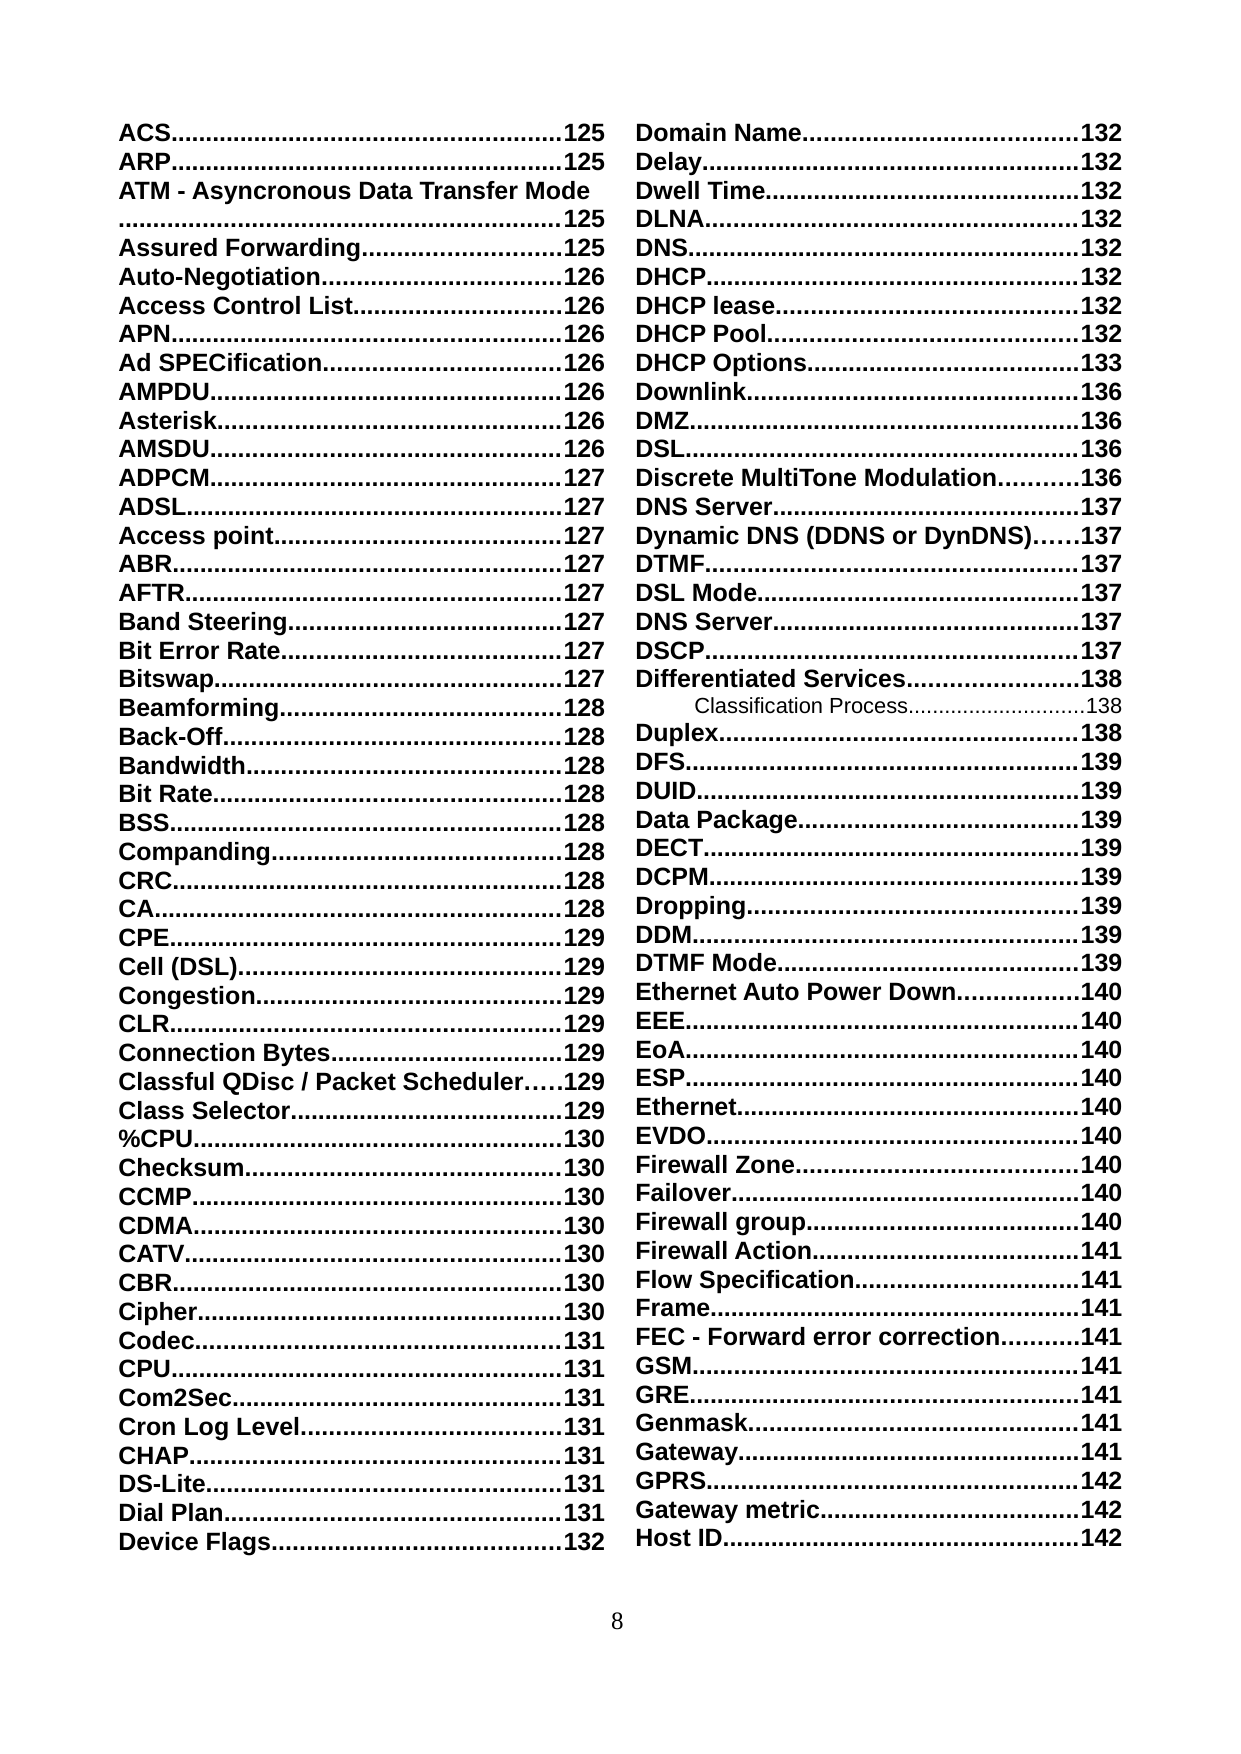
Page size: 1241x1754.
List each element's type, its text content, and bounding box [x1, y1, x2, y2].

text APN 126 [118, 319, 605, 348]
text DLNA 132 [635, 204, 1122, 233]
text ESP 140 [635, 1063, 1122, 1092]
text Back-Off 128 [118, 722, 605, 751]
text Ad SPECification 126 [118, 348, 605, 377]
text Access point 127 [118, 521, 605, 549]
text Discrete MultiTone Modulation 136 [635, 463, 1122, 492]
text Com2Sec 131 [118, 1383, 605, 1412]
text DCPM 139 [635, 862, 1122, 891]
text Firewall Action 141 [635, 1236, 1122, 1264]
text DFS 139 [635, 747, 1122, 776]
text DECT 139 [635, 833, 1122, 862]
text Bit Rate 128 [118, 779, 605, 808]
text AMSDU 126 [118, 434, 605, 463]
text Cell (DSL) 129 [118, 952, 605, 981]
text DDM 139 [635, 919, 1122, 948]
text Cipher 130 [118, 1297, 605, 1326]
text Classful QDisc / Packet Scheduler 129 [118, 1067, 605, 1096]
text CLR 129 [118, 1009, 605, 1038]
text Asterisk 126 [118, 406, 605, 434]
text DSCP 137 [635, 636, 1122, 664]
text Checksum 130 [118, 1153, 605, 1182]
text Connection Bytes 129 [118, 1038, 605, 1067]
text Class Selector 129 [118, 1096, 605, 1124]
text Delay 132 [635, 147, 1122, 176]
text CDMA 130 [118, 1211, 605, 1239]
text ADSL 127 [118, 492, 605, 521]
text Host ID 142 [635, 1523, 1122, 1552]
text DHCP lease 132 [635, 291, 1122, 319]
text Genmask 141 [635, 1408, 1122, 1437]
text Differentiated Services 138 [635, 664, 1122, 693]
text BSS 128 [118, 808, 605, 837]
text GPRS 142 [635, 1466, 1122, 1494]
text Dwell Time 132 [635, 176, 1122, 204]
text DHCP 132 [635, 262, 1122, 291]
text Companding 128 [118, 837, 605, 866]
text DSL 136 [635, 434, 1122, 463]
text CCMP 130 [118, 1182, 605, 1211]
text Device Flags 132 [118, 1527, 605, 1556]
text GRE 141 [635, 1379, 1122, 1408]
text Band Steering 127 [118, 607, 605, 636]
text DNS 132 [635, 233, 1122, 262]
text EVDO 140 [635, 1121, 1122, 1149]
text AFTR 127 [118, 578, 605, 607]
text DSL Mode 137 [635, 578, 1122, 607]
text CHAP 131 [118, 1441, 605, 1469]
text EoA 140 [635, 1034, 1122, 1063]
text EEE 140 [635, 1006, 1122, 1034]
text Dial Plan 131 [118, 1498, 605, 1527]
text DTMF Mode 139 [635, 948, 1122, 977]
text DS-Lite 131 [118, 1469, 605, 1498]
text Domain Name 132 [635, 118, 1122, 147]
text DHCP Pool 132 [635, 319, 1122, 348]
text Codec 131 [118, 1326, 605, 1354]
text %CPU 130 [118, 1124, 605, 1153]
text Assured Forwarding 125 [118, 233, 605, 262]
text Flow Specification 141 [635, 1264, 1122, 1293]
text DNS Server 137 [635, 607, 1122, 636]
text Congestion 129 [118, 981, 605, 1009]
text Dynamic DNS (DDNS or DynDNS) 137 [635, 521, 1122, 549]
text DHCP Options 133 [635, 348, 1122, 377]
text Frame 141 [635, 1293, 1122, 1322]
text Duplex 138 [635, 718, 1122, 747]
text CA 128 [118, 894, 605, 923]
text Bit Error Rate 127 [118, 636, 605, 664]
text Gateway 141 [635, 1437, 1122, 1466]
text Bitswap 127 [118, 664, 605, 693]
text Access Control List 126 [118, 291, 605, 319]
text Downlink 136 [635, 377, 1122, 406]
text Beamforming 128 [118, 693, 605, 722]
text CPU 131 [118, 1354, 605, 1383]
text Classification Process 138 [694, 693, 1122, 718]
text ADPCM 127 [118, 463, 605, 492]
text ATM - Asyncronous Data Transfer Mode 125 [118, 176, 605, 233]
text AMPDU 126 [118, 377, 605, 406]
text Ethernet Auto Power Down 140 [635, 977, 1122, 1006]
text CBR 130 [118, 1268, 605, 1297]
text CRC 128 [118, 866, 605, 894]
text Gateway metric 142 [635, 1494, 1122, 1523]
text CPE 129 [118, 923, 605, 952]
text DNS Server 137 [635, 492, 1122, 521]
text Dropping 139 [635, 891, 1122, 919]
text Failover 140 [635, 1178, 1122, 1207]
text DMZ 136 [635, 406, 1122, 434]
text ACS 125 [118, 118, 605, 147]
text Cron Log Level 131 [118, 1412, 605, 1441]
text Firewall Zone 140 [635, 1149, 1122, 1178]
text Auto-Negotiation 126 [118, 262, 605, 291]
text ABR 127 [118, 549, 605, 578]
text Bandwidth 128 [118, 751, 605, 779]
text DUID 139 [635, 776, 1122, 804]
text Data Package 139 [635, 804, 1122, 833]
text GSM 141 [635, 1351, 1122, 1379]
text DTMF 137 [635, 549, 1122, 578]
text CATV 130 [118, 1239, 605, 1268]
text Ethernet 140 [635, 1092, 1122, 1121]
text Firewall group 140 [635, 1207, 1122, 1236]
text FEC - Forward error correction 141 [635, 1322, 1122, 1351]
text ARP 125 [118, 147, 605, 176]
